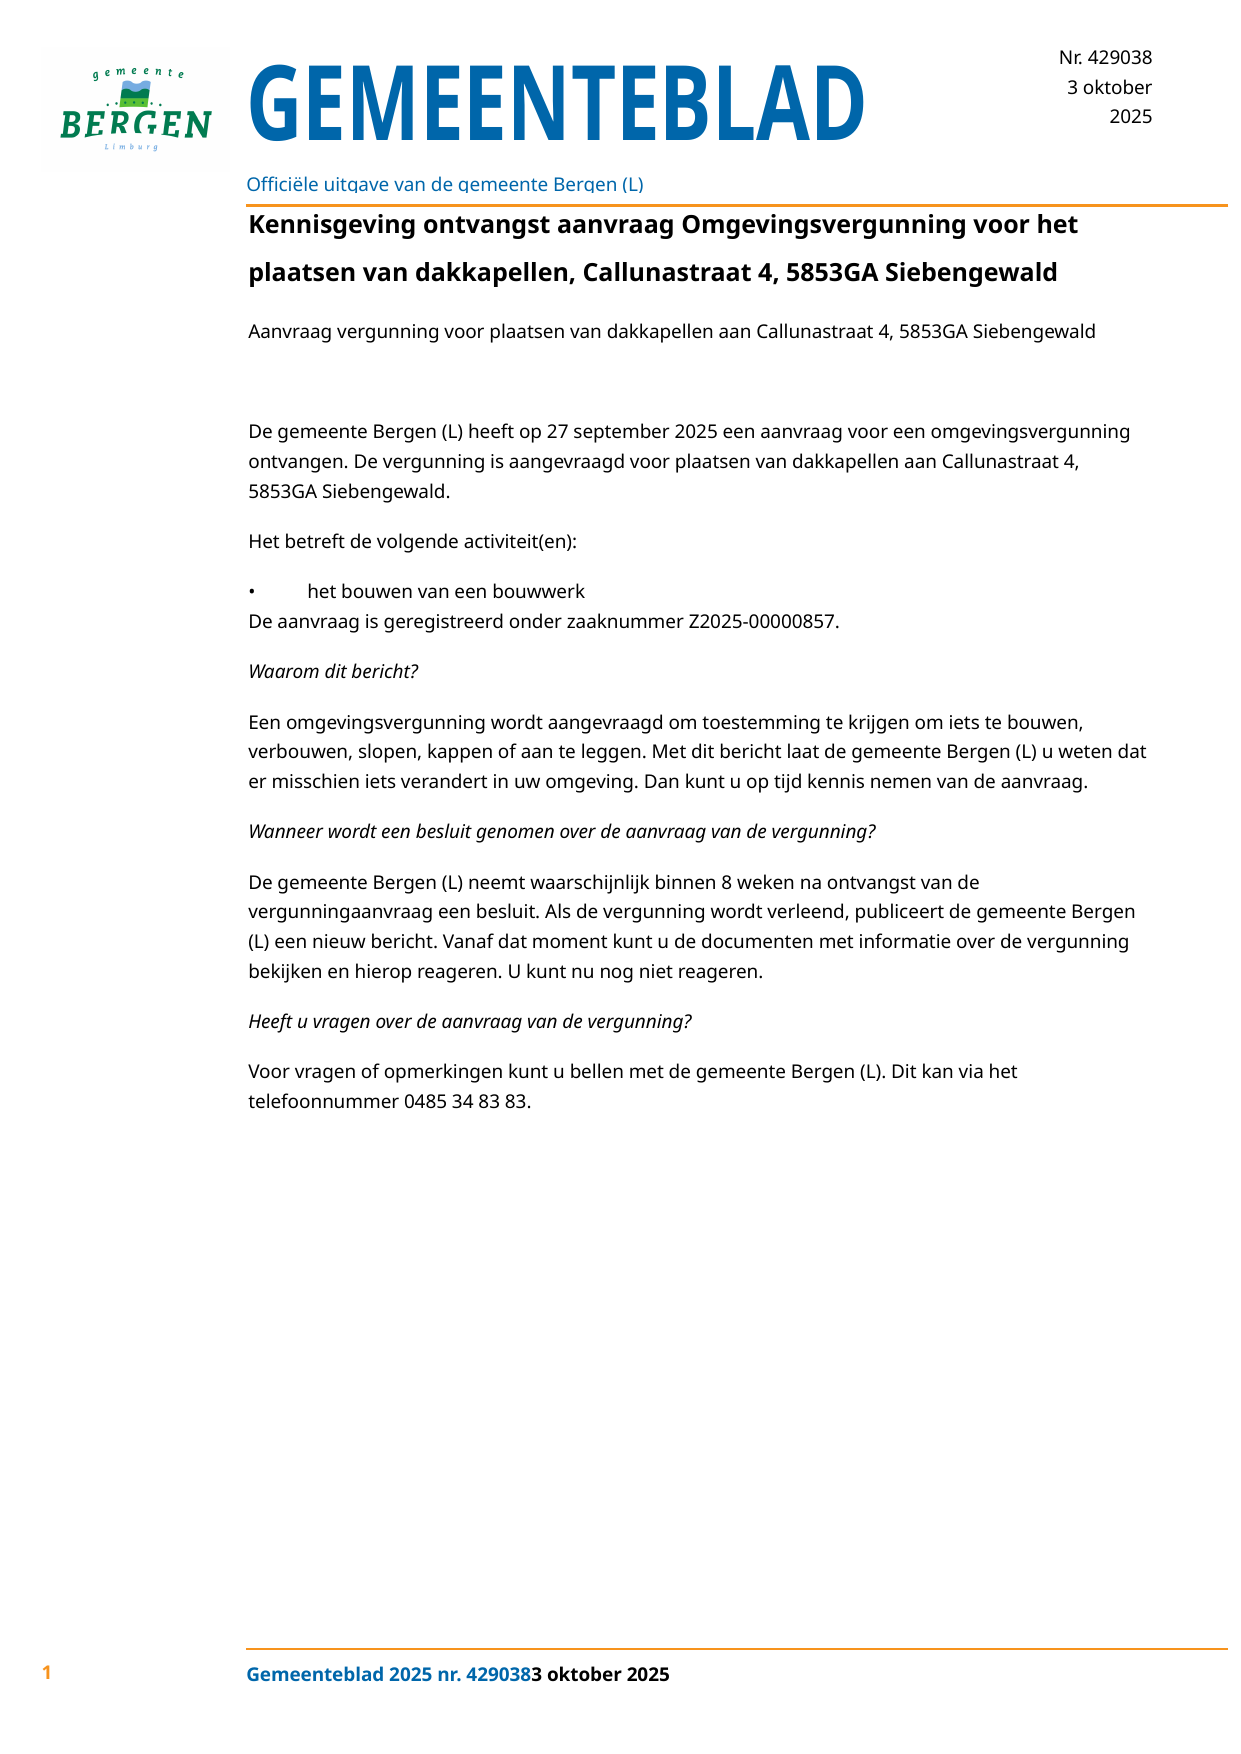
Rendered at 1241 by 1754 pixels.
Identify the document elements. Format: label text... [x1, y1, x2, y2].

text Een omgevingsvergunning wordt aangevraagd om toestemming te krijgen om iets te bouwen, verbouwen, slopen, kappen of aan te leggen. Met dit bericht laat de gemeente Bergen (L) u weten dat er misschien iets verandert in uw omgeving. Dan kunt u op tijd kennis nemen van de aanvraag. [248, 709, 1152, 794]
picture [41, 47, 231, 172]
text Aanvraag vergunning voor plaatsen van dakkapellen aan Callunastraat 4, 5853GA Siebengewald [248, 318, 1152, 344]
list het bouwen van een bouwwerk [248, 579, 1152, 604]
text Kennisgeving ontvangst aanvraag Omgevingsvergunning voor het plaatsen van dakkapellen, Callunastraat 4, 5853GA Siebengewald [248, 207, 1152, 288]
text De aanvraag is geregistreerd onder zaaknummer Z2025-00000857. [248, 608, 1152, 634]
text Het betreft de volgende activiteit(en): [248, 528, 1152, 554]
text Wanneer wordt een besluit genomen over de aanvraag van de vergunning? [248, 819, 1152, 844]
text Heeft u vragen over de aanvraag van de vergunning? [248, 1008, 1152, 1034]
text Waarom dit bericht? [248, 659, 1152, 684]
text De gemeente Bergen (L) neemt waarschijnlijk binnen 8 weken na ontvangst van de vergunningaanvraag een besluit. Als de vergunning wordt verleend, publiceert de gemeente Bergen (L) een nieuw bericht. Vanaf dat moment kunt u de documenten met informatie over de vergunning bekijken en hierop reageren. U kunt nu nog niet reageren. [248, 869, 1152, 984]
text Voor vragen of opmerkingen kunt u bellen met de gemeente Bergen (L). Dit kan via het telefoonnummer 0485 34 83 83. [248, 1059, 1152, 1114]
text De gemeente Bergen (L) heeft op 27 september 2025 een aanvraag voor een omgevingsvergunning ontvangen. De vergunning is aangevraagd voor plaatsen van dakkapellen aan Callunastraat 4, 5853GA Siebengewald. [248, 419, 1152, 504]
